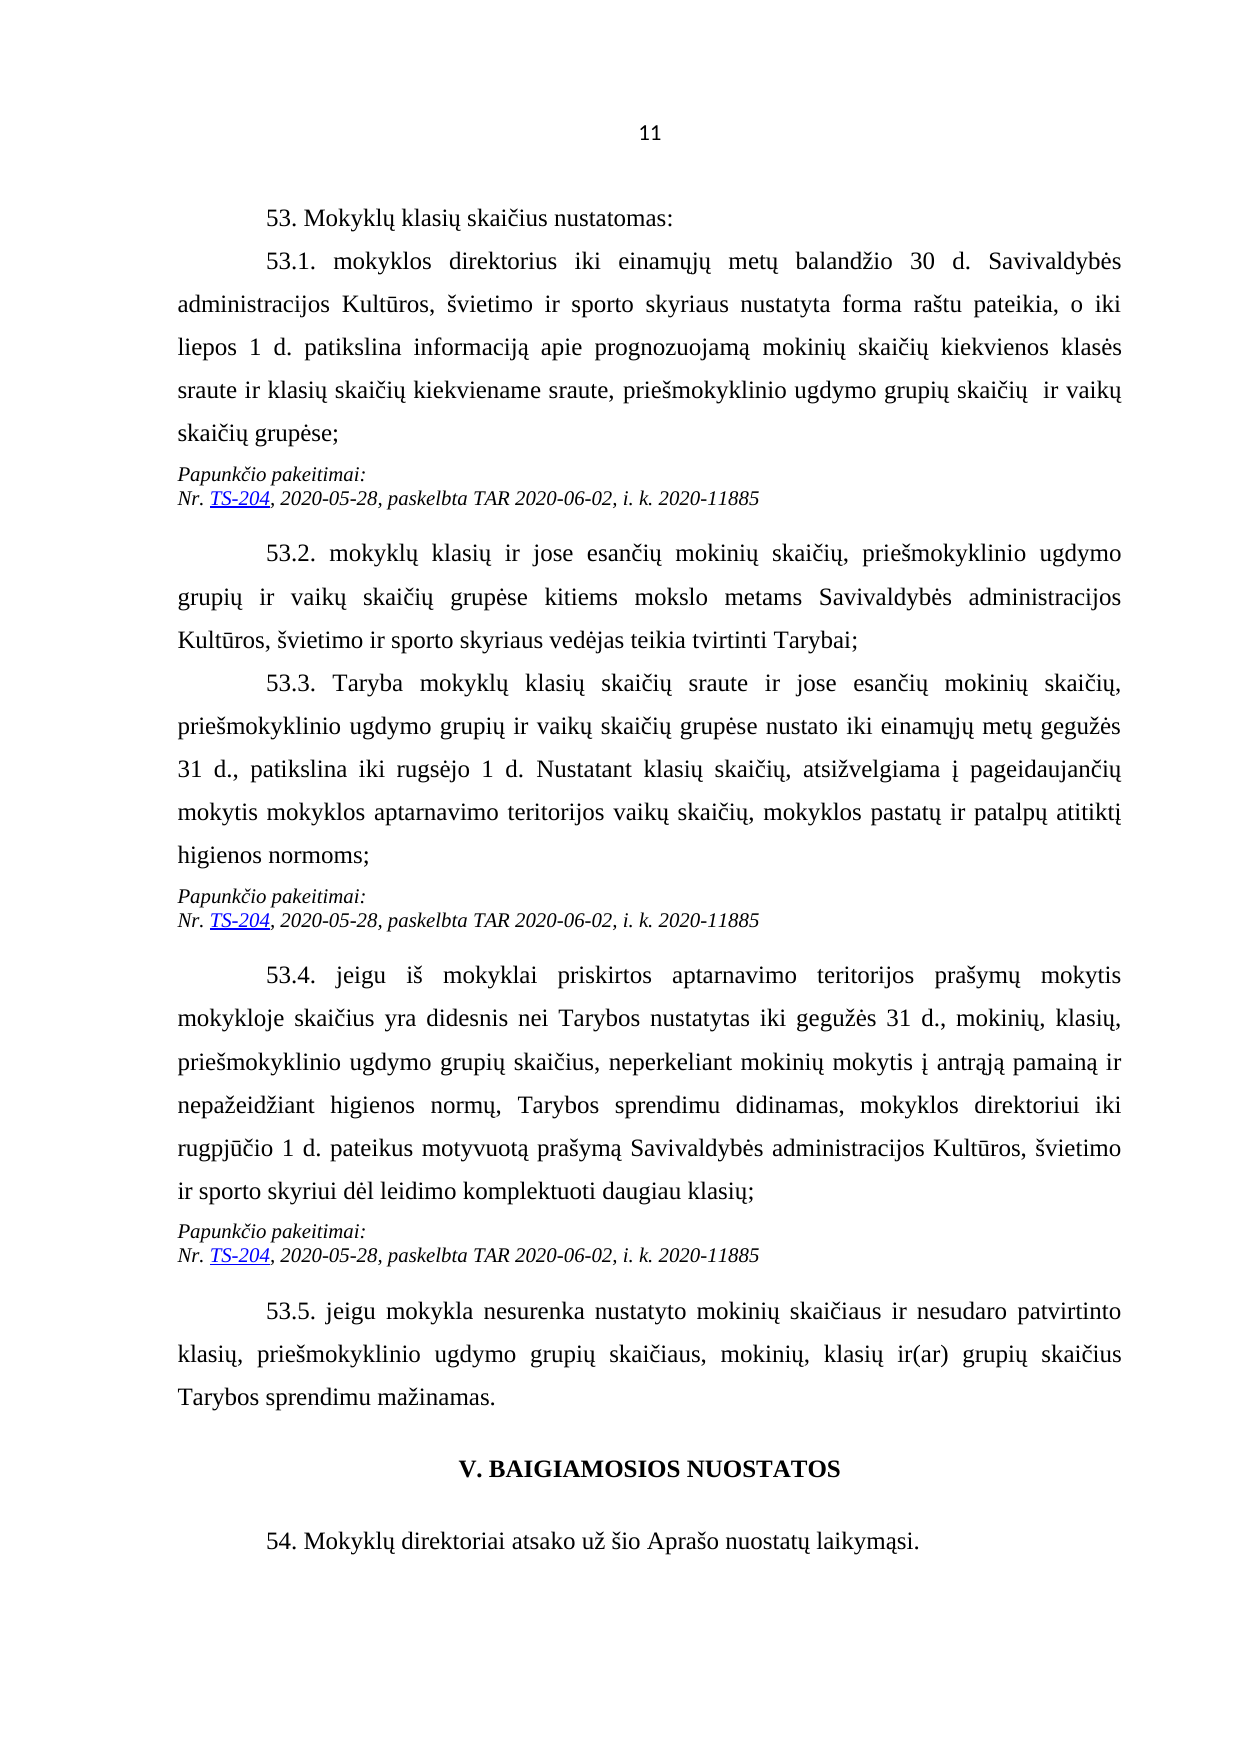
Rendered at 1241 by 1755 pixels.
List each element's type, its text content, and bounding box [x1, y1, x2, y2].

text V. BAIGIAMOSIOS NUOSTATOS [177, 1454, 1122, 1483]
text 53.3. Taryba mokyklų klasių skaičių sraute ir jose esančių mokinių skaičių, priešmokyklinio ugdymo grupių ir vaikų skaičių grupėse nustato iki einamųjų metų gegužės 31 d., patikslina iki rugsėjo 1 d. Nustatant klasių skaičių, atsižvelgiama į pageidaujančių mokytis mokyklos aptarnavimo teritorijos vaikų skaičių, mokyklos pastatų ir patalpų atitiktį higienos normoms; [177, 668, 1122, 869]
text Nr. TS-204, 2020-05-28, paskelbta TAR 2020-06-02, i. k. 2020-11885 [177, 908, 1122, 932]
text 53.5. jeigu mokykla nesurenka nustatyto mokinių skaičiaus ir nesudaro patvirtinto klasių, priešmokyklinio ugdymo grupių skaičiaus, mokinių, klasių ir(ar) grupių skaičius Tarybos sprendimu mažinamas. [177, 1296, 1122, 1411]
text 53.1. mokyklos direktorius iki einamųjų metų balandžio 30 d. Savivaldybės administracijos Kultūros, švietimo ir sporto skyriaus nustatyta forma raštu pateikia, o iki liepos 1 d. patikslina informaciją apie prognozuojamą mokinių skaičių kiekvienos klasės sraute ir klasių skaičių kiekviename sraute, priešmokyklinio ugdymo grupių skaičių ir vaikų skaičių grupėse; [177, 246, 1122, 447]
text Papunkčio pakeitimai: [177, 1219, 1122, 1243]
text 54. Mokyklų direktoriai atsako už šio Aprašo nuostatų laikymąsi. [177, 1526, 1122, 1555]
text 53.2. mokyklų klasių ir jose esančių mokinių skaičių, priešmokyklinio ugdymo grupių ir vaikų skaičių grupėse kitiems mokslo metams Savivaldybės administracijos Kultūros, švietimo ir sporto skyriaus vedėjas teikia tvirtinti Tarybai; [177, 538, 1122, 653]
text 53.4. jeigu iš mokyklai priskirtos aptarnavimo teritorijos prašymų mokytis mokykloje skaičius yra didesnis nei Tarybos nustatytas iki gegužės 31 d., mokinių, klasių, priešmokyklinio ugdymo grupių skaičius, neperkeliant mokinių mokytis į antrąją pamainą ir nepažeidžiant higienos normų, Tarybos sprendimu didinamas, mokyklos direktoriui iki rugpjūčio 1 d. pateikus motyvuotą prašymą Savivaldybės administracijos Kultūros, švietimo ir sporto skyriui dėl leidimo komplektuoti daugiau klasių; [177, 960, 1122, 1205]
text Nr. TS-204, 2020-05-28, paskelbta TAR 2020-06-02, i. k. 2020-11885 [177, 1243, 1122, 1267]
text Papunkčio pakeitimai: [177, 462, 1122, 486]
text Papunkčio pakeitimai: [177, 883, 1122, 908]
text Nr. TS-204, 2020-05-28, paskelbta TAR 2020-06-02, i. k. 2020-11885 [177, 486, 1122, 510]
text 53. Mokyklų klasių skaičius nustatomas: [177, 203, 1122, 232]
